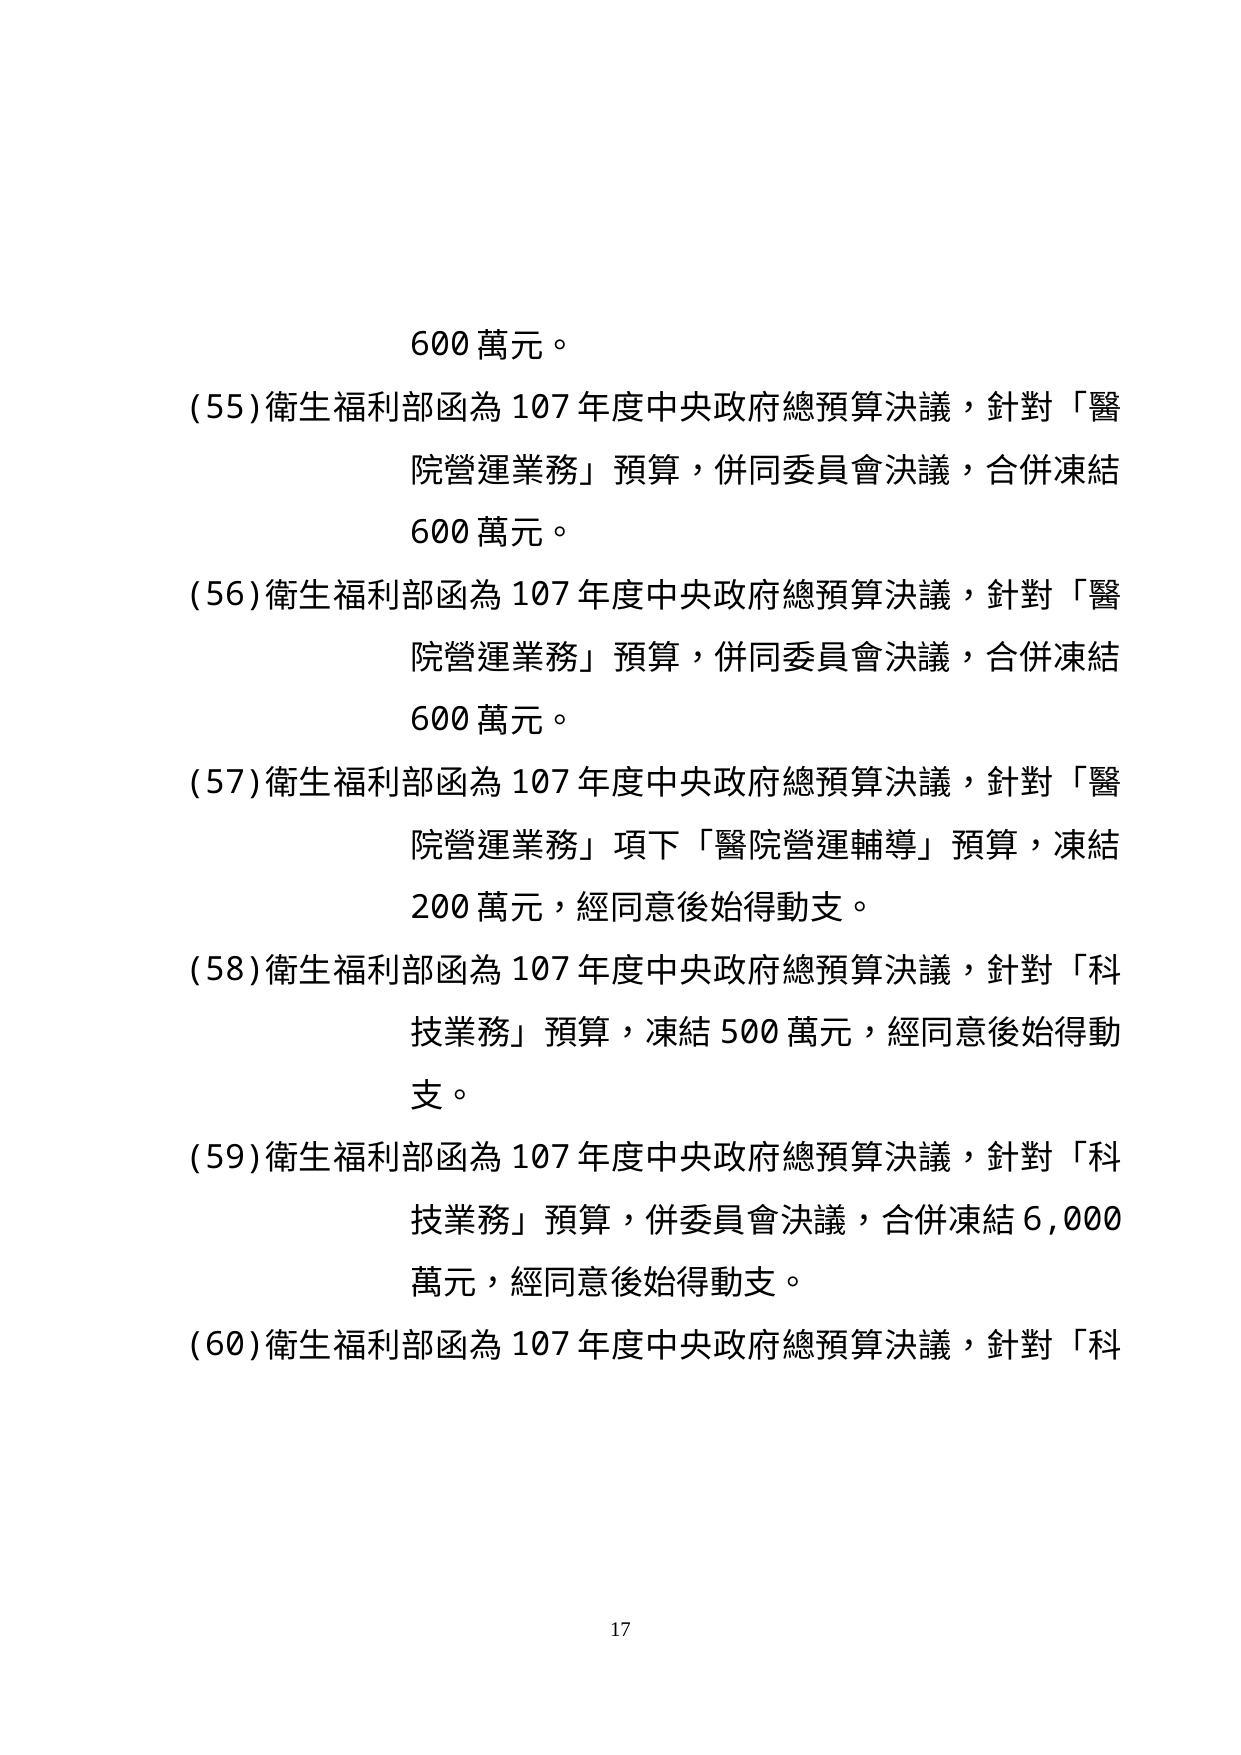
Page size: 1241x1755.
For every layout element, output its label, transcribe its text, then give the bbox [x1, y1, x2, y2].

list 衛生福利部函為107年度中央政府總預算決議，針對「科技業務」預算，併委員會決議，合併凍結6,000萬元，經同意後始得動支。 [185, 1113, 1122, 1301]
list 衛生福利部函為107年度中央政府總預算決議，針對「醫院營運業務」預算，併同委員會決議，合併凍結600萬元。 [185, 551, 1122, 738]
list 衛生福利部函為107年度中央政府總預算決議，針對「醫院營運業務」預算，併同委員會決議，合併凍結600萬元。 [185, 363, 1122, 551]
list 600萬元。 [185, 301, 1122, 363]
list 衛生福利部函為107年度中央政府總預算決議，針對「科 [185, 1301, 1122, 1363]
list 衛生福利部函為107年度中央政府總預算決議，針對「科技業務」預算，凍結500萬元，經同意後始得動支。 [185, 926, 1122, 1113]
list 衛生福利部函為107年度中央政府總預算決議，針對「醫院營運業務」項下「醫院營運輔導」預算，凍結200萬元，經同意後始得動支。 [185, 738, 1122, 926]
